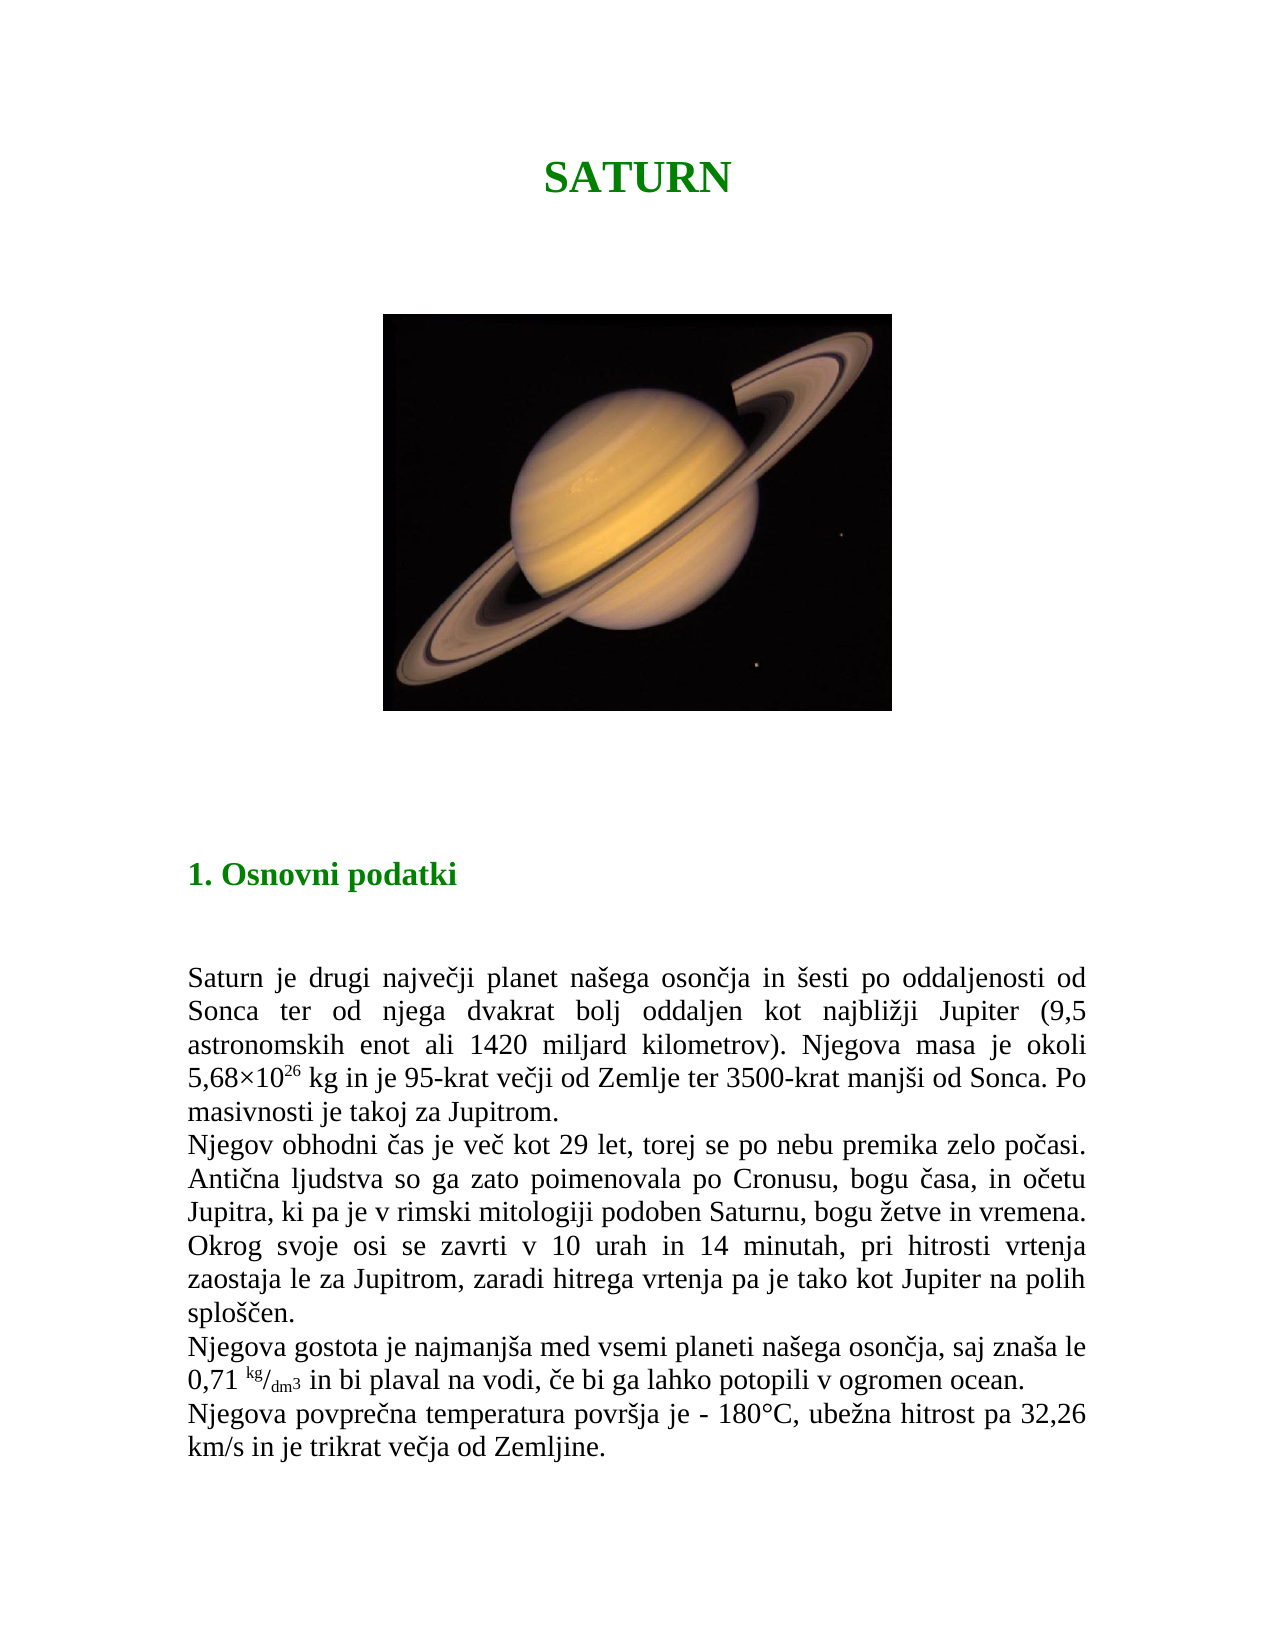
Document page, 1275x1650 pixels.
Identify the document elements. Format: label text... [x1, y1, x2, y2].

text Njegova gostota je najmanjša med vsemi planeti našega osončja, saj znaša le 0,71 kg/dm3 in bi plaval na vodi, če bi ga lahko potopili v ogromen ocean. [187, 1329, 1087, 1396]
text 1. Osnovni podatki [187, 854, 1087, 893]
text Njegov obhodni čas je več kot 29 let, torej se po nebu premika zelo počasi. Antična ljudstva so ga zato poimenovala po Cronusu, bogu časa, in očetu Jupitra, ki pa je v rimski mitologiji podoben Saturnu, bogu žetve in vremena. Okrog svoje osi se zavrti v 10 urah in 14 minutah, pri hitrosti vrtenja zaostaja le za Jupitrom, zaradi hitrega vrtenja pa je tako kot Jupiter na polih sploščen. [187, 1127, 1087, 1329]
text SATURN [187, 150, 1087, 203]
picture [383, 314, 892, 711]
text Saturn je drugi največji planet našega osončja in šesti po oddaljenosti od Sonca ter od njega dvakrat bolj oddaljen kot najbližji Jupiter (9,5 astronomskih enot ali 1420 miljard kilometrov). Njegova masa je okoli 5,68×1026 kg in je 95-krat večji od Zemlje ter 3500-krat manjši od Sonca. Po masivnosti je takoj za Jupitrom. [187, 960, 1087, 1127]
text Njegova povprečna temperatura površja je - 180°C, ubežna hitrost pa 32,26 km/s in je trikrat večja od Zemljine. [187, 1396, 1087, 1463]
